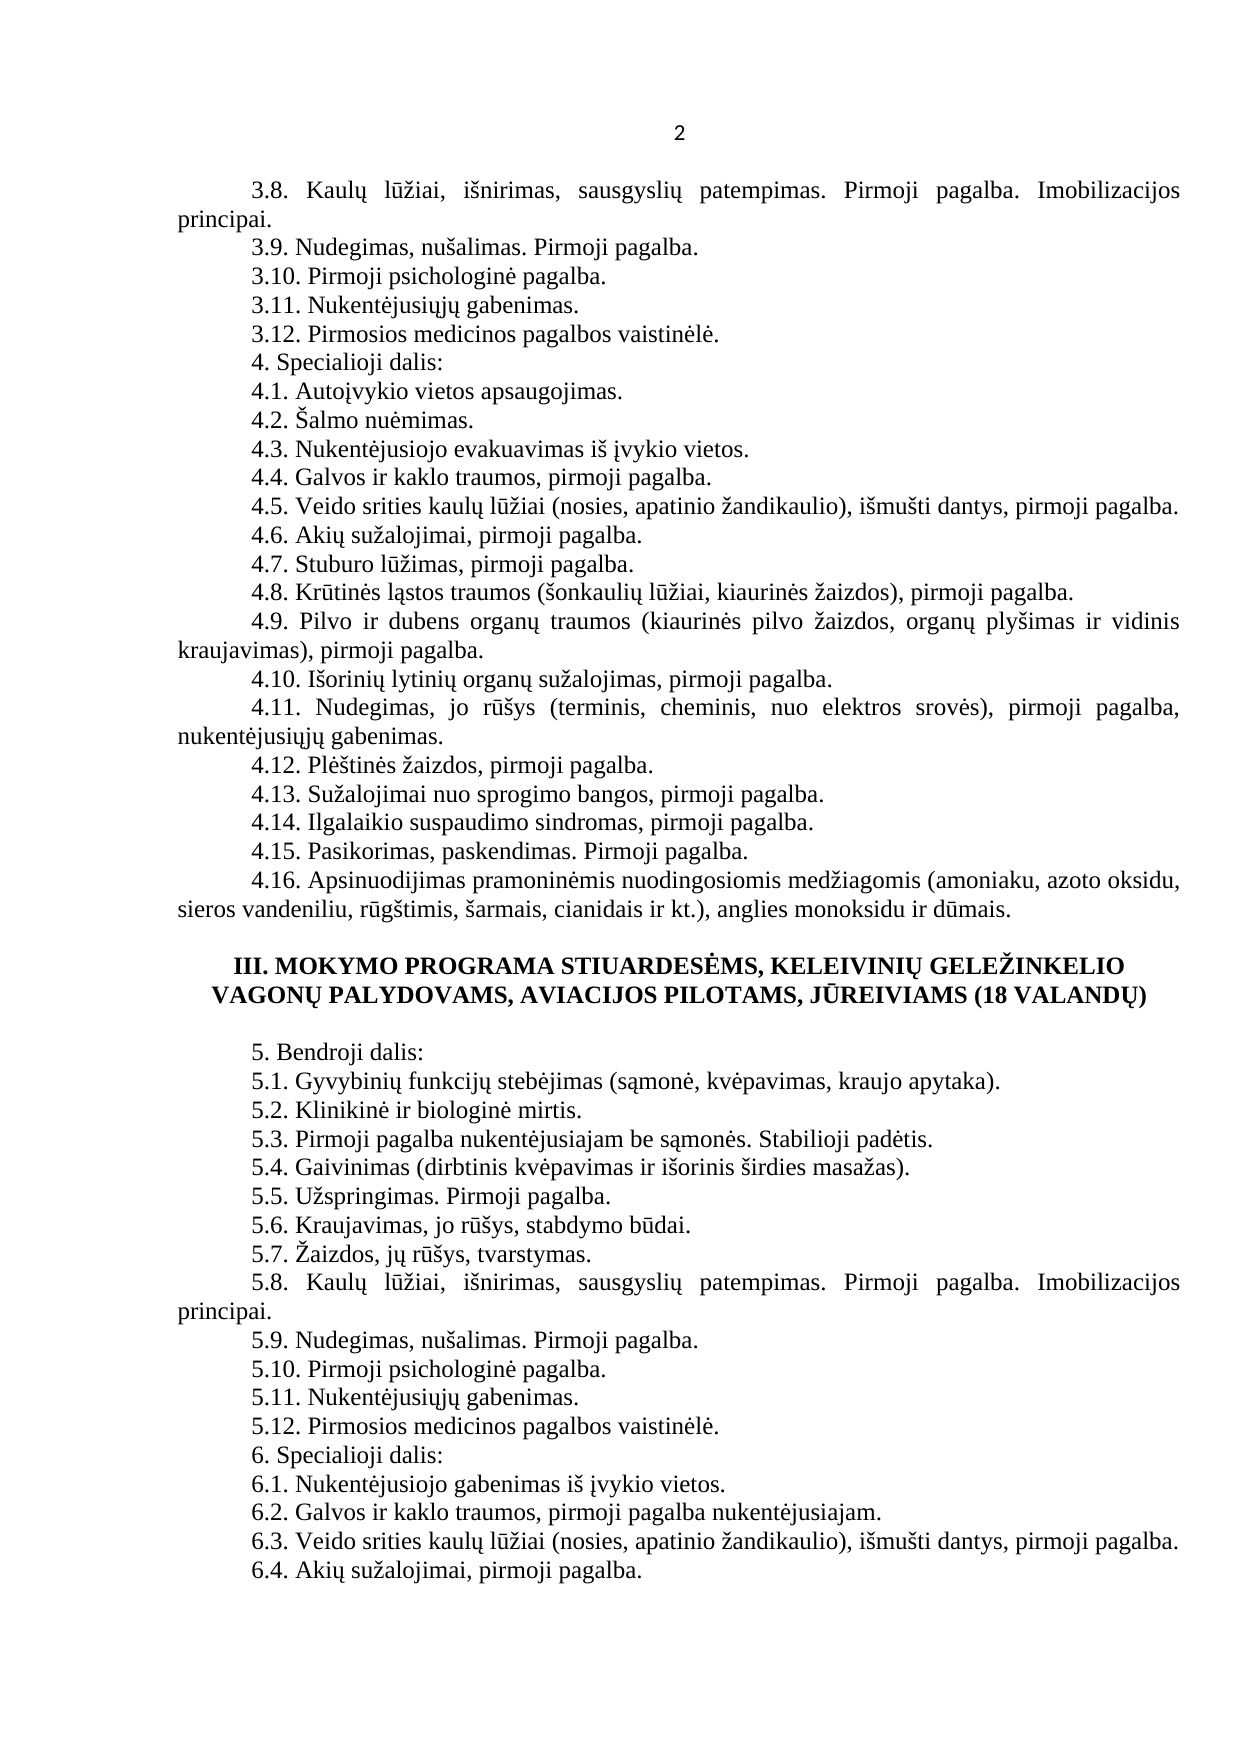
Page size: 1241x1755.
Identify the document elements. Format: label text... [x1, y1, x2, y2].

text 4.10. Išorinių lytinių organų sužalojimas, pirmoji pagalba. [177, 664, 1181, 692]
text 5.9. Nudegimas, nušalimas. Pirmoji pagalba. [177, 1325, 1181, 1354]
text 3.9. Nudegimas, nušalimas. Pirmoji pagalba. [177, 232, 1181, 261]
text 4.1. Autoįvykio vietos apsaugojimas. [177, 376, 1181, 405]
text 4.9. Pilvo ir dubens organų traumos (kiaurinės pilvo žaizdos, organų plyšimas ir vidinis kraujavimas), pirmoji pagalba. [177, 606, 1181, 664]
text 4.13. Sužalojimai nuo sprogimo bangos, pirmoji pagalba. [177, 779, 1181, 807]
text 3.8. Kaulų lūžiai, išnirimas, sausgyslių patempimas. Pirmoji pagalba. Imobilizacijos principai. [177, 175, 1181, 232]
text 6.4. Akių sužalojimai, pirmoji pagalba. [177, 1555, 1181, 1584]
text 4.11. Nudegimas, jo rūšys (terminis, cheminis, nuo elektros srovės), pirmoji pagalba, nukentėjusiųjų gabenimas. [177, 692, 1181, 750]
text 5.2. Klinikinė ir biologinė mirtis. [177, 1095, 1181, 1124]
text 5.4. Gaivinimas (dirbtinis kvėpavimas ir išorinis širdies masažas). [177, 1152, 1181, 1181]
text 5.6. Kraujavimas, jo rūšys, stabdymo būdai. [177, 1210, 1181, 1239]
text 6. Specialioji dalis: [177, 1440, 1181, 1469]
text 4.15. Pasikorimas, paskendimas. Pirmoji pagalba. [177, 836, 1181, 865]
text 5.8. Kaulų lūžiai, išnirimas, sausgyslių patempimas. Pirmoji pagalba. Imobilizacijos principai. [177, 1267, 1181, 1325]
text 5.3. Pirmoji pagalba nukentėjusiajam be sąmonės. Stabilioji padėtis. [177, 1124, 1181, 1152]
text iii. MOKYMO PROGRAMA Stiuardesėms, keleivinių geležinkelio vagonų palydovams, aviacijos pilotams, jūreiviams (18 valandų) [177, 951, 1181, 1009]
text 3.12. Pirmosios medicinos pagalbos vaistinėlė. [177, 319, 1181, 347]
text 4.12. Plėštinės žaizdos, pirmoji pagalba. [177, 750, 1181, 779]
text 3.11. Nukentėjusiųjų gabenimas. [177, 290, 1181, 319]
text 5.7. Žaizdos, jų rūšys, tvarstymas. [177, 1239, 1181, 1267]
text 4.8. Krūtinės ląstos traumos (šonkaulių lūžiai, kiaurinės žaizdos), pirmoji pagalba. [177, 577, 1181, 606]
text 6.1. Nukentėjusiojo gabenimas iš įvykio vietos. [177, 1469, 1181, 1497]
text 5. Bendroji dalis: [177, 1037, 1181, 1066]
text 4. Specialioji dalis: [177, 347, 1181, 376]
text 6.2. Galvos ir kaklo traumos, pirmoji pagalba nukentėjusiajam. [177, 1497, 1181, 1526]
text 5.1. Gyvybinių funkcijų stebėjimas (sąmonė, kvėpavimas, kraujo apytaka). [177, 1066, 1181, 1095]
text 4.6. Akių sužalojimai, pirmoji pagalba. [177, 520, 1181, 549]
text 5.11. Nukentėjusiųjų gabenimas. [177, 1382, 1181, 1411]
text 3.10. Pirmoji psichologinė pagalba. [177, 261, 1181, 290]
text 5.12. Pirmosios medicinos pagalbos vaistinėlė. [177, 1411, 1181, 1440]
text 4.5. Veido srities kaulų lūžiai (nosies, apatinio žandikaulio), išmušti dantys, pirmoji pagalba. [177, 491, 1181, 520]
text 4.14. Ilgalaikio suspaudimo sindromas, pirmoji pagalba. [177, 807, 1181, 836]
text 6.3. Veido srities kaulų lūžiai (nosies, apatinio žandikaulio), išmušti dantys, pirmoji pagalba. [177, 1526, 1181, 1555]
text 4.2. Šalmo nuėmimas. [177, 405, 1181, 434]
text 4.7. Stuburo lūžimas, pirmoji pagalba. [177, 549, 1181, 577]
text 5.10. Pirmoji psichologinė pagalba. [177, 1354, 1181, 1382]
text 4.4. Galvos ir kaklo traumos, pirmoji pagalba. [177, 462, 1181, 491]
text 5.5. Užspringimas. Pirmoji pagalba. [177, 1181, 1181, 1210]
text 4.3. Nukentėjusiojo evakuavimas iš įvykio vietos. [177, 434, 1181, 462]
text 4.16. Apsinuodijimas pramoninėmis nuodingosiomis medžiagomis (amoniaku, azoto oksidu, sieros vandeniliu, rūgštimis, šarmais, cianidais ir kt.), anglies monoksidu ir dūmais. [177, 865, 1181, 922]
